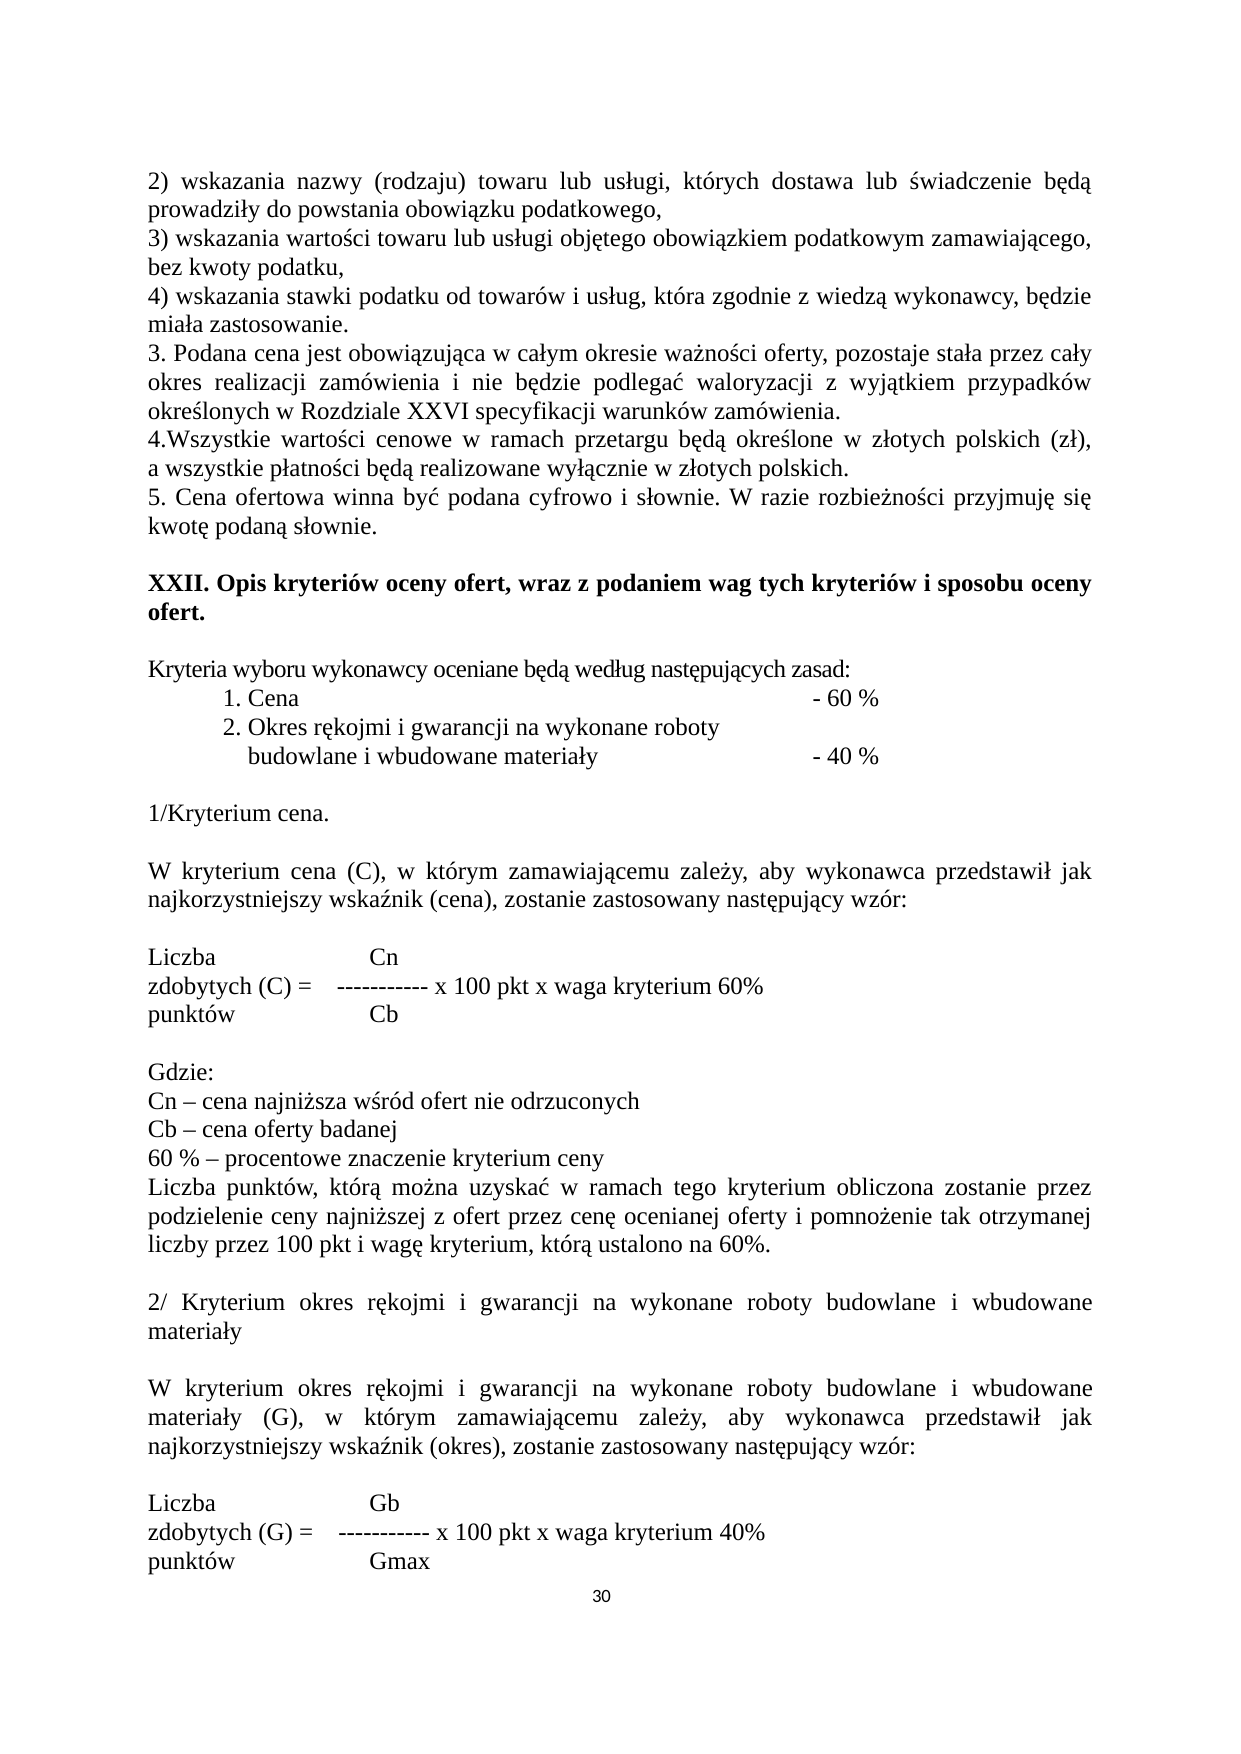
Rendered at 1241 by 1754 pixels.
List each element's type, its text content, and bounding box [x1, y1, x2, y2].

text 2) wskazania nazwy (rodzaju) towaru lub usługi, których dostawa lub świadczenie będą prowadziły do powstania obowiązku podatkowego, [148, 166, 1093, 223]
text 4.Wszystkie wartości cenowe w ramach przetargu będą określone w złotych polskich (zł), a wszystkie płatności będą realizowane wyłącznie w złotych polskich. [148, 424, 1093, 482]
text 1/Kryterium cena. [148, 798, 1093, 827]
text 2. Okres rękojmi i gwarancji na wykonane roboty [223, 712, 1093, 741]
text Cn – cena najniższa wśród ofert nie odrzuconych [148, 1086, 1093, 1114]
text 3. Podana cena jest obowiązująca w całym okresie ważności oferty, pozostaje stała przez cały okres realizacji zamówienia i nie będzie podlegać waloryzacji z wyjątkiem przypadków określonych w Rozdziale XXVI specyfikacji warunków zamówienia. [148, 338, 1093, 424]
text zdobytych (G) = ----------- x 100 pkt x waga kryterium 40% [148, 1517, 1093, 1546]
text Gdzie: [148, 1057, 1093, 1086]
text 1. Cena - 60 % [223, 683, 1093, 712]
text punktów Cb [148, 999, 1093, 1028]
text Cb – cena oferty badanej [148, 1114, 1093, 1143]
text Liczba punktów, którą można uzyskać w ramach tego kryterium obliczona zostanie przez podzielenie ceny najniższej z ofert przez cenę ocenianej oferty i pomnożenie tak otrzymanej liczby przez 100 pkt i wagę kryterium, którą ustalono na 60%. [148, 1172, 1093, 1258]
text Kryteria wyboru wykonawcy oceniane będą według następujących zasad: [148, 654, 1093, 683]
text zdobytych (C) = ----------- x 100 pkt x waga kryterium 60% [148, 971, 1093, 999]
text 2/ Kryterium okres rękojmi i gwarancji na wykonane roboty budowlane i wbudowane materiały [148, 1287, 1093, 1344]
text 5. Cena ofertowa winna być podana cyfrowo i słownie. W razie rozbieżności przyjmuję się kwotę podaną słownie. [148, 482, 1093, 539]
text 3) wskazania wartości towaru lub usługi objętego obowiązkiem podatkowym zamawiającego, bez kwoty podatku, [148, 223, 1093, 281]
text punktów Gmax [148, 1546, 1093, 1574]
text Liczba Cn [148, 942, 1093, 971]
text XXII. Opis kryteriów oceny ofert, wraz z podaniem wag tych kryteriów i sposobu oceny ofert. [148, 568, 1093, 626]
text 60 % – procentowe znaczenie kryterium ceny [148, 1143, 1093, 1172]
text W kryterium okres rękojmi i gwarancji na wykonane roboty budowlane i wbudowane materiały (G), w którym zamawiającemu zależy, aby wykonawca przedstawił jak najkorzystniejszy wskaźnik (okres), zostanie zastosowany następujący wzór: [148, 1373, 1093, 1459]
text Liczba Gb [148, 1488, 1093, 1517]
text W kryterium cena (C), w którym zamawiającemu zależy, aby wykonawca przedstawił jak najkorzystniejszy wskaźnik (cena), zostanie zastosowany następujący wzór: [148, 856, 1093, 913]
text 4) wskazania stawki podatku od towarów i usług, która zgodnie z wiedzą wykonawcy, będzie miała zastosowanie. [148, 281, 1093, 338]
text budowlane i wbudowane materiały - 40 % [223, 741, 1093, 769]
